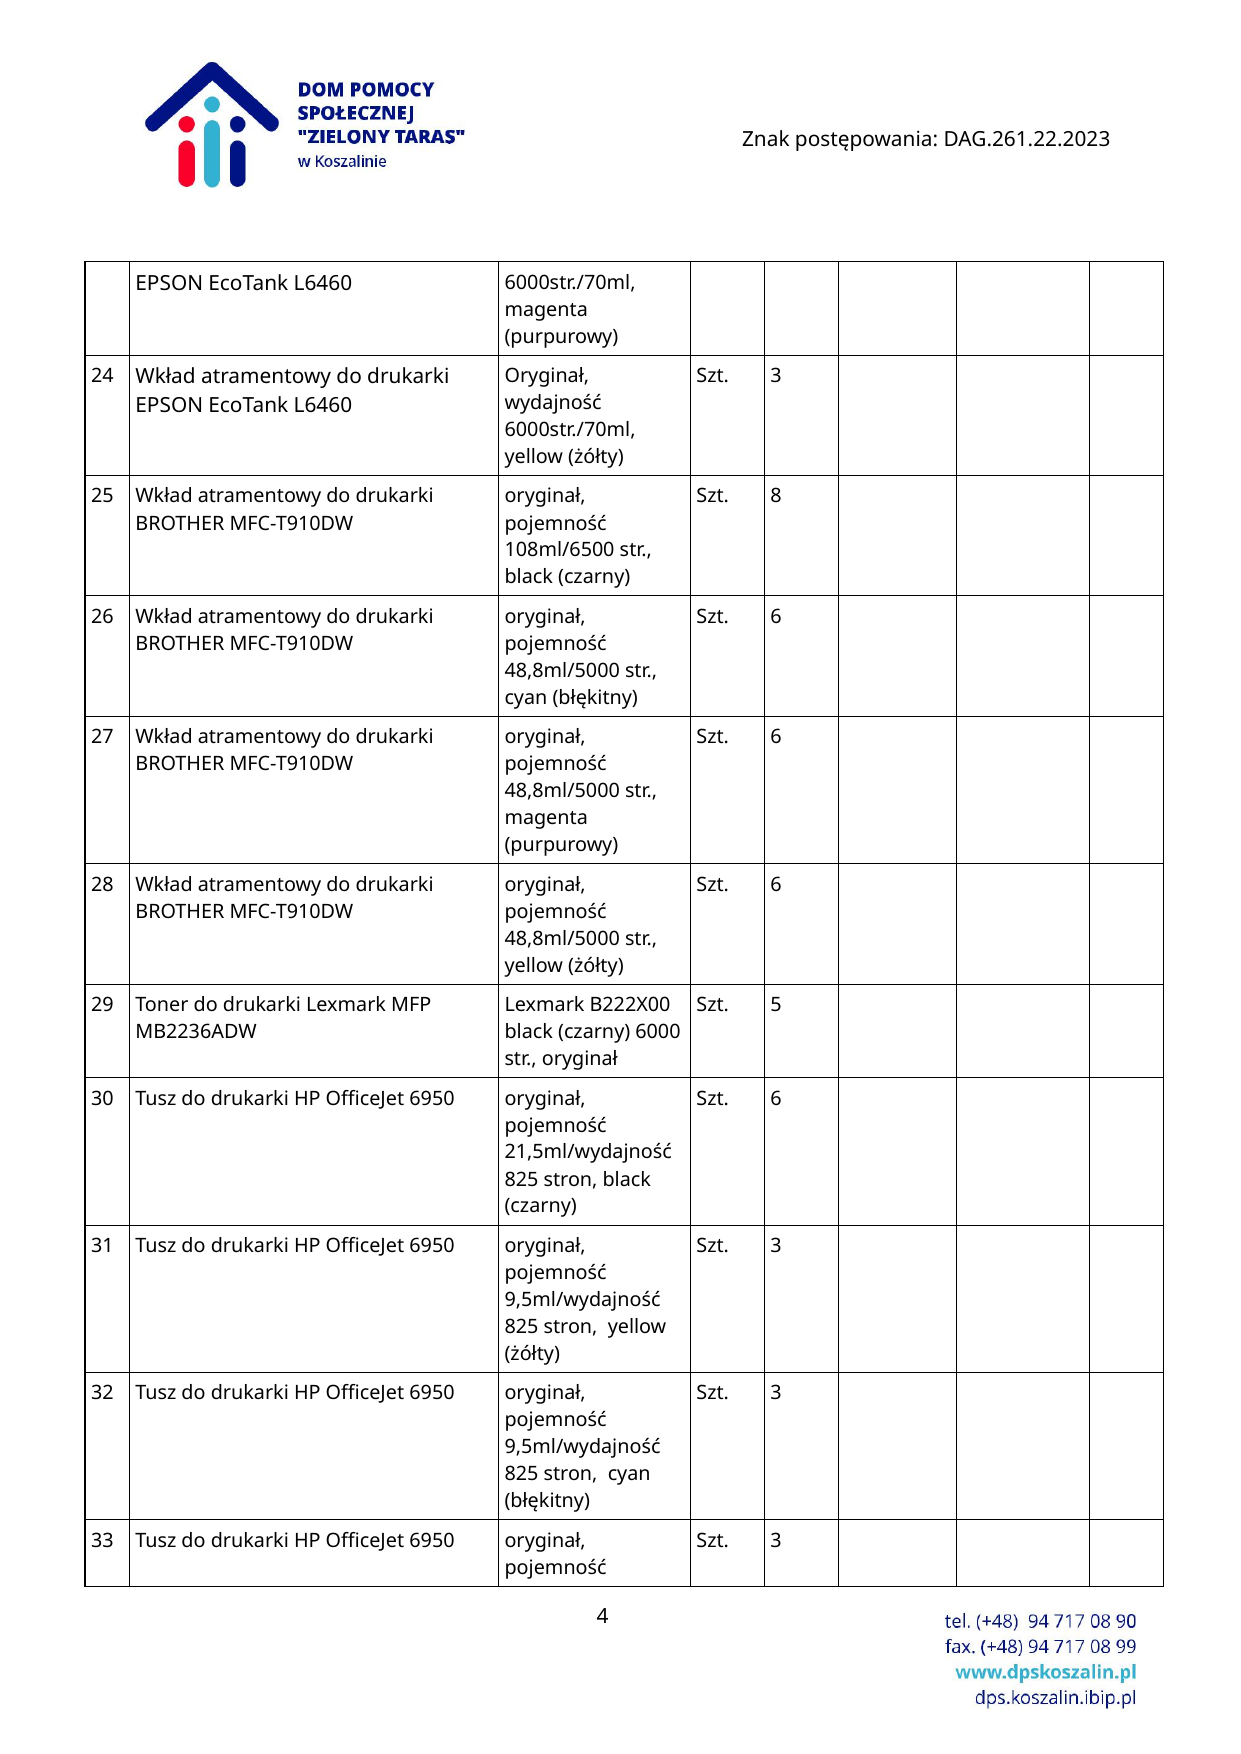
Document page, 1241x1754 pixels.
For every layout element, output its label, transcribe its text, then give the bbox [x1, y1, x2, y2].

table_cell [1090, 985, 1163, 1077]
table_cell [1090, 1520, 1163, 1586]
table_cell 27 [86, 717, 129, 863]
table_cell Tusz do drukarki HP OfficeJet 6950 [130, 1226, 498, 1372]
table_cell Szt. [691, 476, 764, 595]
table_cell Szt. [691, 356, 764, 475]
table_cell Wkład atramentowy do drukarki BROTHER MFC-T910DW [130, 476, 498, 595]
table_cell [691, 262, 764, 354]
table_cell 26 [86, 596, 129, 716]
table_cell [839, 985, 956, 1077]
table_cell [1090, 1078, 1163, 1224]
table_cell 5 [765, 985, 838, 1077]
table_cell [957, 1373, 1089, 1519]
table_cell 6000str./70ml, magenta (purpurowy) [499, 262, 690, 354]
table_cell 6 [765, 864, 838, 984]
table_cell oryginał, pojemność 108ml/6500 str., black (czarny) [499, 476, 690, 595]
table_cell oryginał, pojemność 9,5ml/wydajność 825 stron, cyan (błękitny) [499, 1373, 690, 1519]
table_cell oryginał, pojemność 9,5ml/wydajność 825 stron, yellow (żółty) [499, 1226, 690, 1372]
table_cell [1090, 596, 1163, 716]
table_cell Tusz do drukarki HP OfficeJet 6950 [130, 1373, 498, 1519]
table_cell [1090, 864, 1163, 984]
table_cell Wkład atramentowy do drukarki BROTHER MFC-T910DW [130, 717, 498, 863]
table_cell [839, 1373, 956, 1519]
table_cell Wkład atramentowy do drukarki BROTHER MFC-T910DW [130, 596, 498, 716]
table_cell [1090, 1226, 1163, 1372]
table_cell 6 [765, 596, 838, 716]
table_cell [957, 356, 1089, 475]
table_cell Szt. [691, 1078, 764, 1224]
table_cell 3 [765, 356, 838, 475]
table_cell 6 [765, 717, 838, 863]
table_cell [839, 717, 956, 863]
table_cell EPSON EcoTank L6460 [130, 262, 498, 354]
table_cell 31 [86, 1226, 129, 1372]
table_cell [839, 1078, 956, 1224]
table_cell 3 [765, 1520, 838, 1586]
table_cell 33 [86, 1520, 129, 1586]
table_cell Lexmark B222X00 black (czarny) 6000 str., oryginał [499, 985, 690, 1077]
table_cell [765, 262, 838, 354]
table_cell Toner do drukarki Lexmark MFP MB2236ADW [130, 985, 498, 1077]
table_cell [839, 864, 956, 984]
table_cell Wkład atramentowy do drukarki BROTHER MFC-T910DW [130, 864, 498, 984]
table_cell [1090, 356, 1163, 475]
table_cell Oryginał, wydajność 6000str./70ml, yellow (żółty) [499, 356, 690, 475]
table_cell [839, 356, 956, 475]
table_cell [957, 717, 1089, 863]
table_cell 28 [86, 864, 129, 984]
table_cell [1090, 262, 1163, 354]
table_cell [957, 985, 1089, 1077]
table_cell [839, 476, 956, 595]
table_cell Szt. [691, 1373, 764, 1519]
table_cell Szt. [691, 717, 764, 863]
table_cell 6 [765, 1078, 838, 1224]
table_cell Tusz do drukarki HP OfficeJet 6950 [130, 1520, 498, 1586]
table_cell [957, 476, 1089, 595]
table_cell [957, 1078, 1089, 1224]
table_cell Szt. [691, 864, 764, 984]
table_cell [957, 1520, 1089, 1586]
table_cell 32 [86, 1373, 129, 1519]
table_cell 3 [765, 1373, 838, 1519]
table_cell [839, 596, 956, 716]
table_cell oryginał, pojemność 48,8ml/5000 str., cyan (błękitny) [499, 596, 690, 716]
table_cell [1090, 717, 1163, 863]
table_cell 29 [86, 985, 129, 1077]
table_cell [839, 1520, 956, 1586]
table_cell [957, 1226, 1089, 1372]
table_cell Szt. [691, 985, 764, 1077]
table_cell [957, 864, 1089, 984]
table_cell [957, 262, 1089, 354]
table_cell oryginał, pojemność 48,8ml/5000 str., magenta (purpurowy) [499, 717, 690, 863]
table_cell Szt. [691, 1226, 764, 1372]
table_cell [1090, 476, 1163, 595]
table_cell Tusz do drukarki HP OfficeJet 6950 [130, 1078, 498, 1224]
table_cell oryginał, pojemność 21,5ml/wydajność 825 stron, black (czarny) [499, 1078, 690, 1224]
table_cell 24 [86, 356, 129, 475]
table_cell [839, 1226, 956, 1372]
table_cell Szt. [691, 596, 764, 716]
table_cell 3 [765, 1226, 838, 1372]
table_cell [957, 596, 1089, 716]
table_cell 8 [765, 476, 838, 595]
table_cell 30 [86, 1078, 129, 1224]
table_cell oryginał, pojemność [499, 1520, 690, 1586]
table_cell [1090, 1373, 1163, 1519]
table_cell oryginał, pojemność 48,8ml/5000 str., yellow (żółty) [499, 864, 690, 984]
table_cell [86, 262, 129, 354]
table_cell [839, 262, 956, 354]
table_cell Wkład atramentowy do drukarki EPSON EcoTank L6460 [130, 356, 498, 475]
table_cell Szt. [691, 1520, 764, 1586]
table_cell 25 [86, 476, 129, 595]
